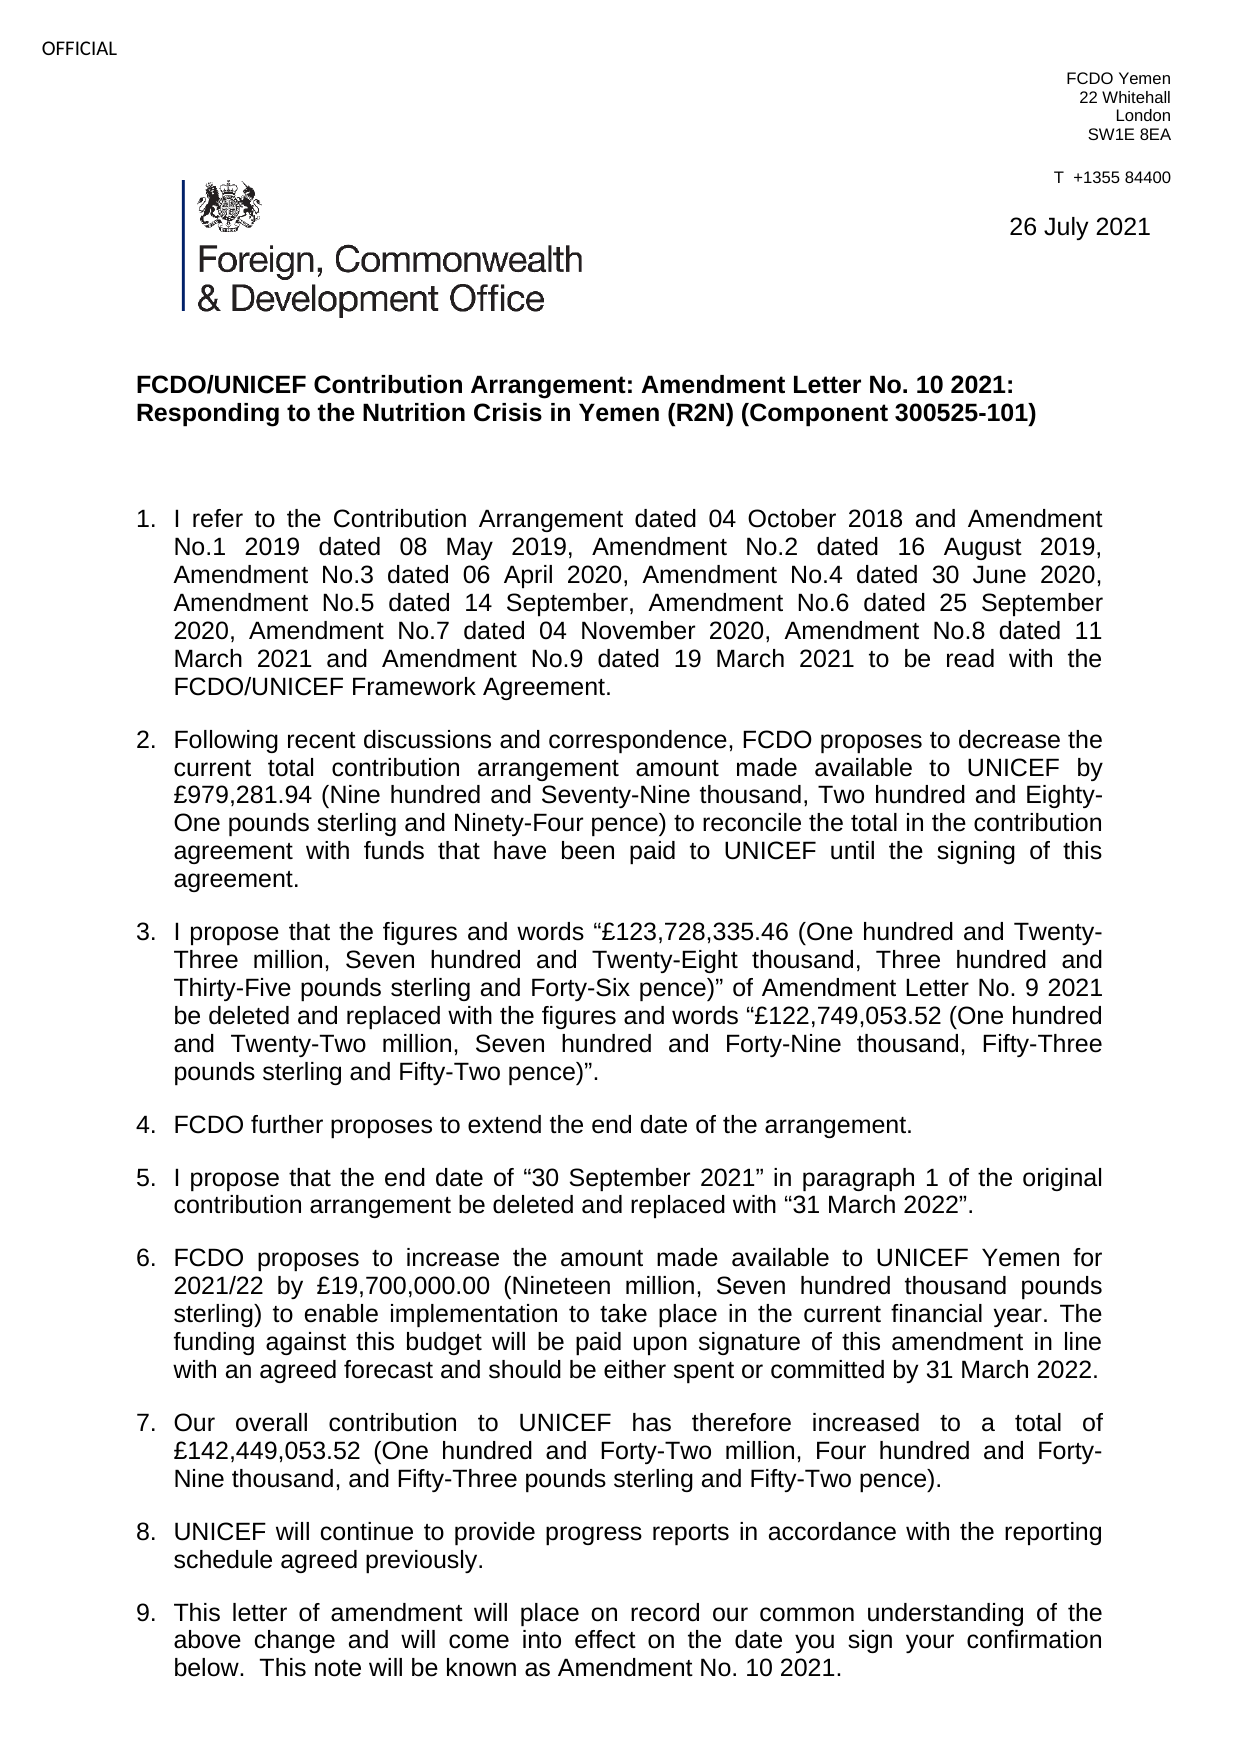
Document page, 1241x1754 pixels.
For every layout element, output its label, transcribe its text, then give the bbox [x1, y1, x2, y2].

list Our overall contribution to UNICEF has therefore increased to a total of £142,449,053.52 (One hundred and Forty-Two million, Four hundred and Forty-Nine thousand, and Fifty-Three pounds sterling and Fifty-Two pence). [136, 1409, 1104, 1492]
list FCDO proposes to increase the amount made available to UNICEF Yemen for 2021/22 by £19,700,000.00 (Nineteen million, Seven hundred thousand pounds sterling) to enable implementation to take place in the current financial year. The funding against this budget will be paid upon signature of this amendment in line with an agreed forecast and should be either spent or committed by 31 March 2022. [136, 1244, 1104, 1384]
list I propose that the end date of “30 September 2021” in paragraph 1 of the original contribution arrangement be deleted and replaced with “31 March 2022”. [136, 1163, 1104, 1219]
table_header [151, 69, 610, 265]
table_header [140, 69, 1193, 319]
picture [181, 180, 584, 318]
list I propose that the figures and words “£123,728,335.46 (One hundred and Twenty-Three million, Seven hundred and Twenty-Eight thousand, Three hundred and Thirty-Five pounds sterling and Forty-Six pence)” of Amendment Letter No. 9 2021 be deleted and replaced with the figures and words “£122,749,053.52 (One hundred and Twenty-Two million, Seven hundred and Forty-Nine thousand, Fifty-Three pounds sterling and Fifty-Two pence)”. [136, 918, 1104, 1085]
table_header FCDO Yemen 22 Whitehall London SW1E 8EA T +1355 84400 26 July 2021 [610, 69, 1182, 265]
text FCDO/UNICEF Contribution Arrangement: Amendment Letter No. 10 2021: Responding to the Nutrition Crisis in Yemen (R2N) (Component 300525-101) [136, 371, 1104, 427]
list FCDO further proposes to extend the end date of the arrangement. [136, 1110, 1104, 1138]
list This letter of amendment will place on record our common understanding of the above change and will come into effect on the date you sign your confirmation below. This note will be known as Amendment No. 10 2021. [136, 1598, 1104, 1682]
list Following recent discussions and correspondence, FCDO proposes to decrease the current total contribution arrangement amount made available to UNICEF by £979,281.94 (Nine hundred and Seventy-Nine thousand, Two hundred and Eighty-One pounds sterling and Ninety-Four pence) to reconcile the total in the contribution agreement with funds that have been paid to UNICEF until the signing of this agreement. [136, 725, 1104, 893]
list I refer to the Contribution Arrangement dated 04 October 2018 and Amendment No.1 2019 dated 08 May 2019, Amendment No.2 dated 16 August 2019, Amendment No.3 dated 06 April 2020, Amendment No.4 dated 30 June 2020, Amendment No.5 dated 14 September, Amendment No.6 dated 25 September 2020, Amendment No.7 dated 04 November 2020, Amendment No.8 dated 11 March 2021 and Amendment No.9 dated 19 March 2021 to be read with the FCDO/UNICEF Framework Agreement. [136, 505, 1104, 700]
list UNICEF will continue to provide progress reports in accordance with the reporting schedule agreed previously. [136, 1517, 1104, 1573]
